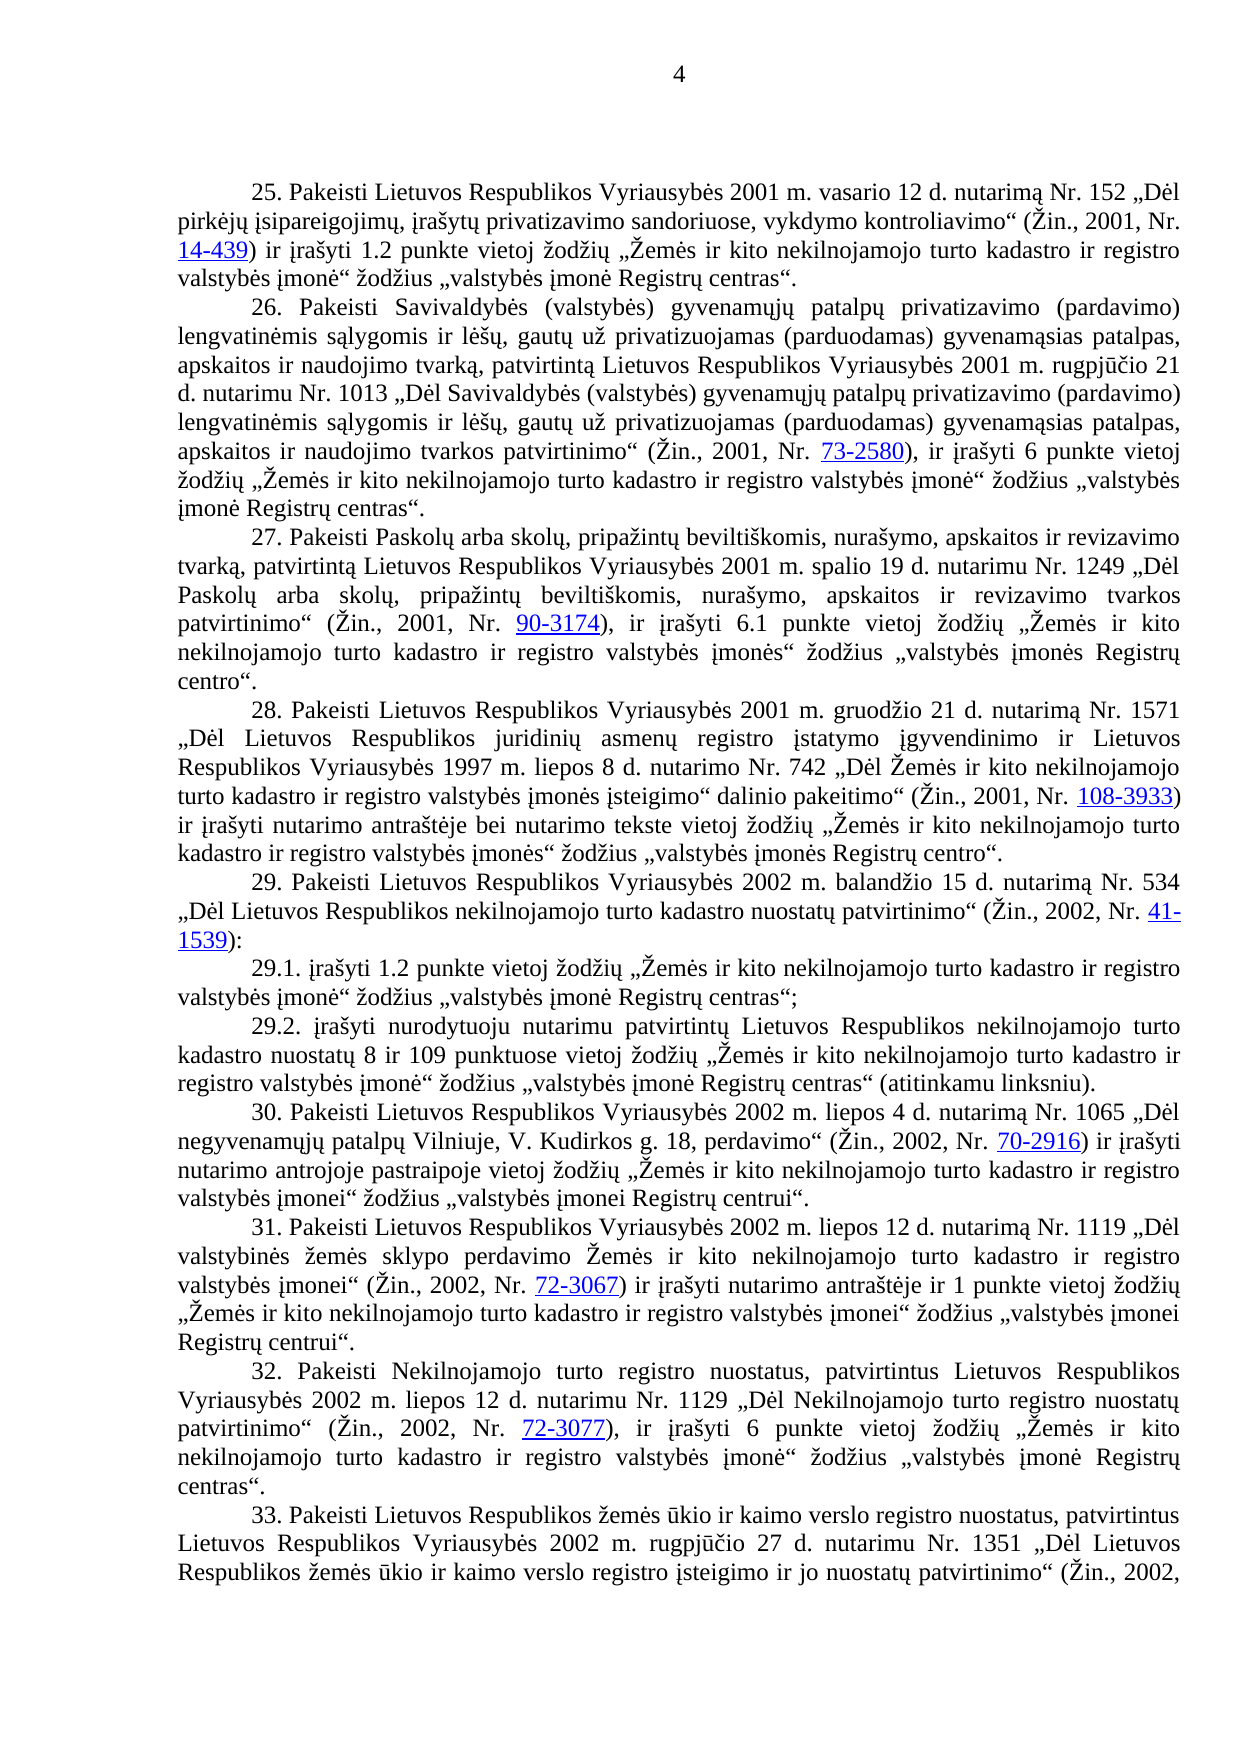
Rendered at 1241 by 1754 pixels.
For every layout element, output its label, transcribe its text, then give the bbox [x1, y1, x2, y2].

text 29. Pakeisti Lietuvos Respublikos Vyriausybės 2002 m. balandžio 15 d. nutarimą Nr. 534 „Dėl Lietuvos Respublikos nekilnojamojo turto kadastro nuostatų patvirtinimo“ (Žin., 2002, Nr. 41-1539): [177, 867, 1181, 953]
text 31. Pakeisti Lietuvos Respublikos Vyriausybės 2002 m. liepos 12 d. nutarimą Nr. 1119 „Dėl valstybinės žemės sklypo perdavimo Žemės ir kito nekilnojamojo turto kadastro ir registro valstybės įmonei“ (Žin., 2002, Nr. 72-3067) ir įrašyti nutarimo antraštėje ir 1 punkte vietoj žodžių „Žemės ir kito nekilnojamojo turto kadastro ir registro valstybės įmonei“ žodžius „valstybės įmonei Registrų centrui“. [177, 1212, 1181, 1356]
text 33. Pakeisti Lietuvos Respublikos žemės ūkio ir kaimo verslo registro nuostatus, patvirtintus Lietuvos Respublikos Vyriausybės 2002 m. rugpjūčio 27 d. nutarimu Nr. 1351 „Dėl Lietuvos Respublikos žemės ūkio ir kaimo verslo registro įsteigimo ir jo nuostatų patvirtinimo“ (Žin., 2002, [177, 1500, 1181, 1586]
text 30. Pakeisti Lietuvos Respublikos Vyriausybės 2002 m. liepos 4 d. nutarimą Nr. 1065 „Dėl negyvenamųjų patalpų Vilniuje, V. Kudirkos g. 18, perdavimo“ (Žin., 2002, Nr. 70-2916) ir įrašyti nutarimo antrojoje pastraipoje vietoj žodžių „Žemės ir kito nekilnojamojo turto kadastro ir registro valstybės įmonei“ žodžius „valstybės įmonei Registrų centrui“. [177, 1097, 1181, 1212]
text 28. Pakeisti Lietuvos Respublikos Vyriausybės 2001 m. gruodžio 21 d. nutarimą Nr. 1571 „Dėl Lietuvos Respublikos juridinių asmenų registro įstatymo įgyvendinimo ir Lietuvos Respublikos Vyriausybės 1997 m. liepos 8 d. nutarimo Nr. 742 „Dėl Žemės ir kito nekilnojamojo turto kadastro ir registro valstybės įmonės įsteigimo“ dalinio pakeitimo“ (Žin., 2001, Nr. 108-3933) ir įrašyti nutarimo antraštėje bei nutarimo tekste vietoj žodžių „Žemės ir kito nekilnojamojo turto kadastro ir registro valstybės įmonės“ žodžius „valstybės įmonės Registrų centro“. [177, 695, 1181, 867]
text 29.1. įrašyti 1.2 punkte vietoj žodžių „Žemės ir kito nekilnojamojo turto kadastro ir registro valstybės įmonė“ žodžius „valstybės įmonė Registrų centras“; [177, 953, 1181, 1011]
text 32. Pakeisti Nekilnojamojo turto registro nuostatus, patvirtintus Lietuvos Respublikos Vyriausybės 2002 m. liepos 12 d. nutarimu Nr. 1129 „Dėl Nekilnojamojo turto registro nuostatų patvirtinimo“ (Žin., 2002, Nr. 72-3077), ir įrašyti 6 punkte vietoj žodžių „Žemės ir kito nekilnojamojo turto kadastro ir registro valstybės įmonė“ žodžius „valstybės įmonė Registrų centras“. [177, 1356, 1181, 1500]
text 26. Pakeisti Savivaldybės (valstybės) gyvenamųjų patalpų privatizavimo (pardavimo) lengvatinėmis sąlygomis ir lėšų, gautų už privatizuojamas (parduodamas) gyvenamąsias patalpas, apskaitos ir naudojimo tvarką, patvirtintą Lietuvos Respublikos Vyriausybės 2001 m. rugpjūčio 21 d. nutarimu Nr. 1013 „Dėl Savivaldybės (valstybės) gyvenamųjų patalpų privatizavimo (pardavimo) lengvatinėmis sąlygomis ir lėšų, gautų už privatizuojamas (parduodamas) gyvenamąsias patalpas, apskaitos ir naudojimo tvarkos patvirtinimo“ (Žin., 2001, Nr. 73-2580), ir įrašyti 6 punkte vietoj žodžių „Žemės ir kito nekilnojamojo turto kadastro ir registro valstybės įmonė“ žodžius „valstybės įmonė Registrų centras“. [177, 292, 1181, 522]
text 25. Pakeisti Lietuvos Respublikos Vyriausybės 2001 m. vasario 12 d. nutarimą Nr. 152 „Dėl pirkėjų įsipareigojimų, įrašytų privatizavimo sandoriuose, vykdymo kontroliavimo“ (Žin., 2001, Nr. 14-439) ir įrašyti 1.2 punkte vietoj žodžių „Žemės ir kito nekilnojamojo turto kadastro ir registro valstybės įmonė“ žodžius „valstybės įmonė Registrų centras“. [177, 177, 1181, 292]
text 27. Pakeisti Paskolų arba skolų, pripažintų beviltiškomis, nurašymo, apskaitos ir revizavimo tvarką, patvirtintą Lietuvos Respublikos Vyriausybės 2001 m. spalio 19 d. nutarimu Nr. 1249 „Dėl Paskolų arba skolų, pripažintų beviltiškomis, nurašymo, apskaitos ir revizavimo tvarkos patvirtinimo“ (Žin., 2001, Nr. 90-3174), ir įrašyti 6.1 punkte vietoj žodžių „Žemės ir kito nekilnojamojo turto kadastro ir registro valstybės įmonės“ žodžius „valstybės įmonės Registrų centro“. [177, 522, 1181, 695]
text 29.2. įrašyti nurodytuoju nutarimu patvirtintų Lietuvos Respublikos nekilnojamojo turto kadastro nuostatų 8 ir 109 punktuose vietoj žodžių „Žemės ir kito nekilnojamojo turto kadastro ir registro valstybės įmonė“ žodžius „valstybės įmonė Registrų centras“ (atitinkamu linksniu). [177, 1011, 1181, 1097]
